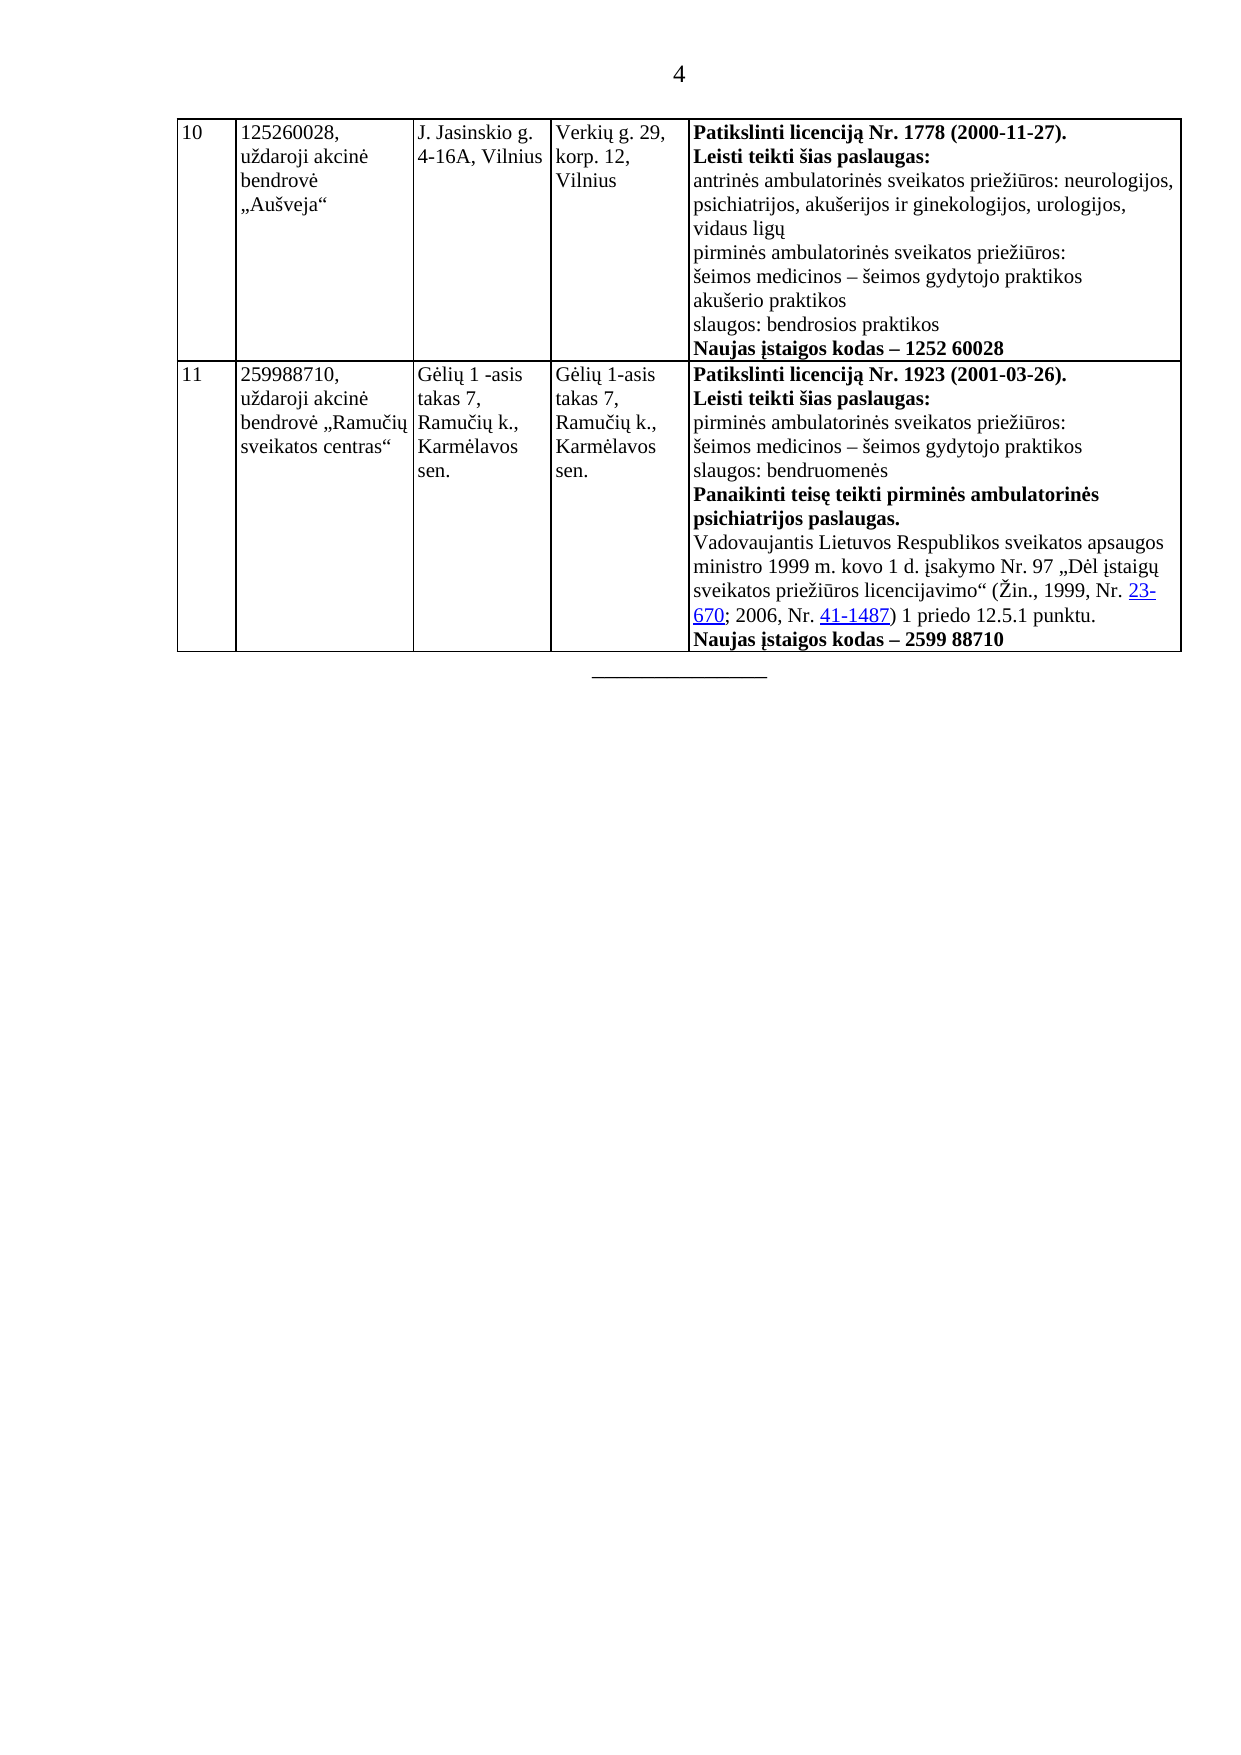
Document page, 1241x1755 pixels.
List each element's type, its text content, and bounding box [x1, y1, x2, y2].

table_cell 10 [178, 120, 235, 360]
text ______________ [177, 652, 1181, 681]
table_cell Verkių g. 29, korp. 12, Vilnius [552, 120, 688, 360]
table_cell 11 [178, 362, 235, 651]
table_cell 259988710, uždaroji akcinė bendrovė „Ramučių sveikatos centras“ [237, 362, 413, 651]
table_cell J. Jasinskio g. 4-16A, Vilnius [414, 120, 550, 360]
table_cell Gėlių 1 -asis takas 7, Ramučių k., Karmėlavos sen. [414, 362, 550, 651]
table_cell 125260028, uždaroji akcinė bendrovė „Aušveja“ [237, 120, 413, 360]
table_cell Gėlių 1-asis takas 7, Ramučių k., Karmėlavos sen. [552, 362, 688, 651]
